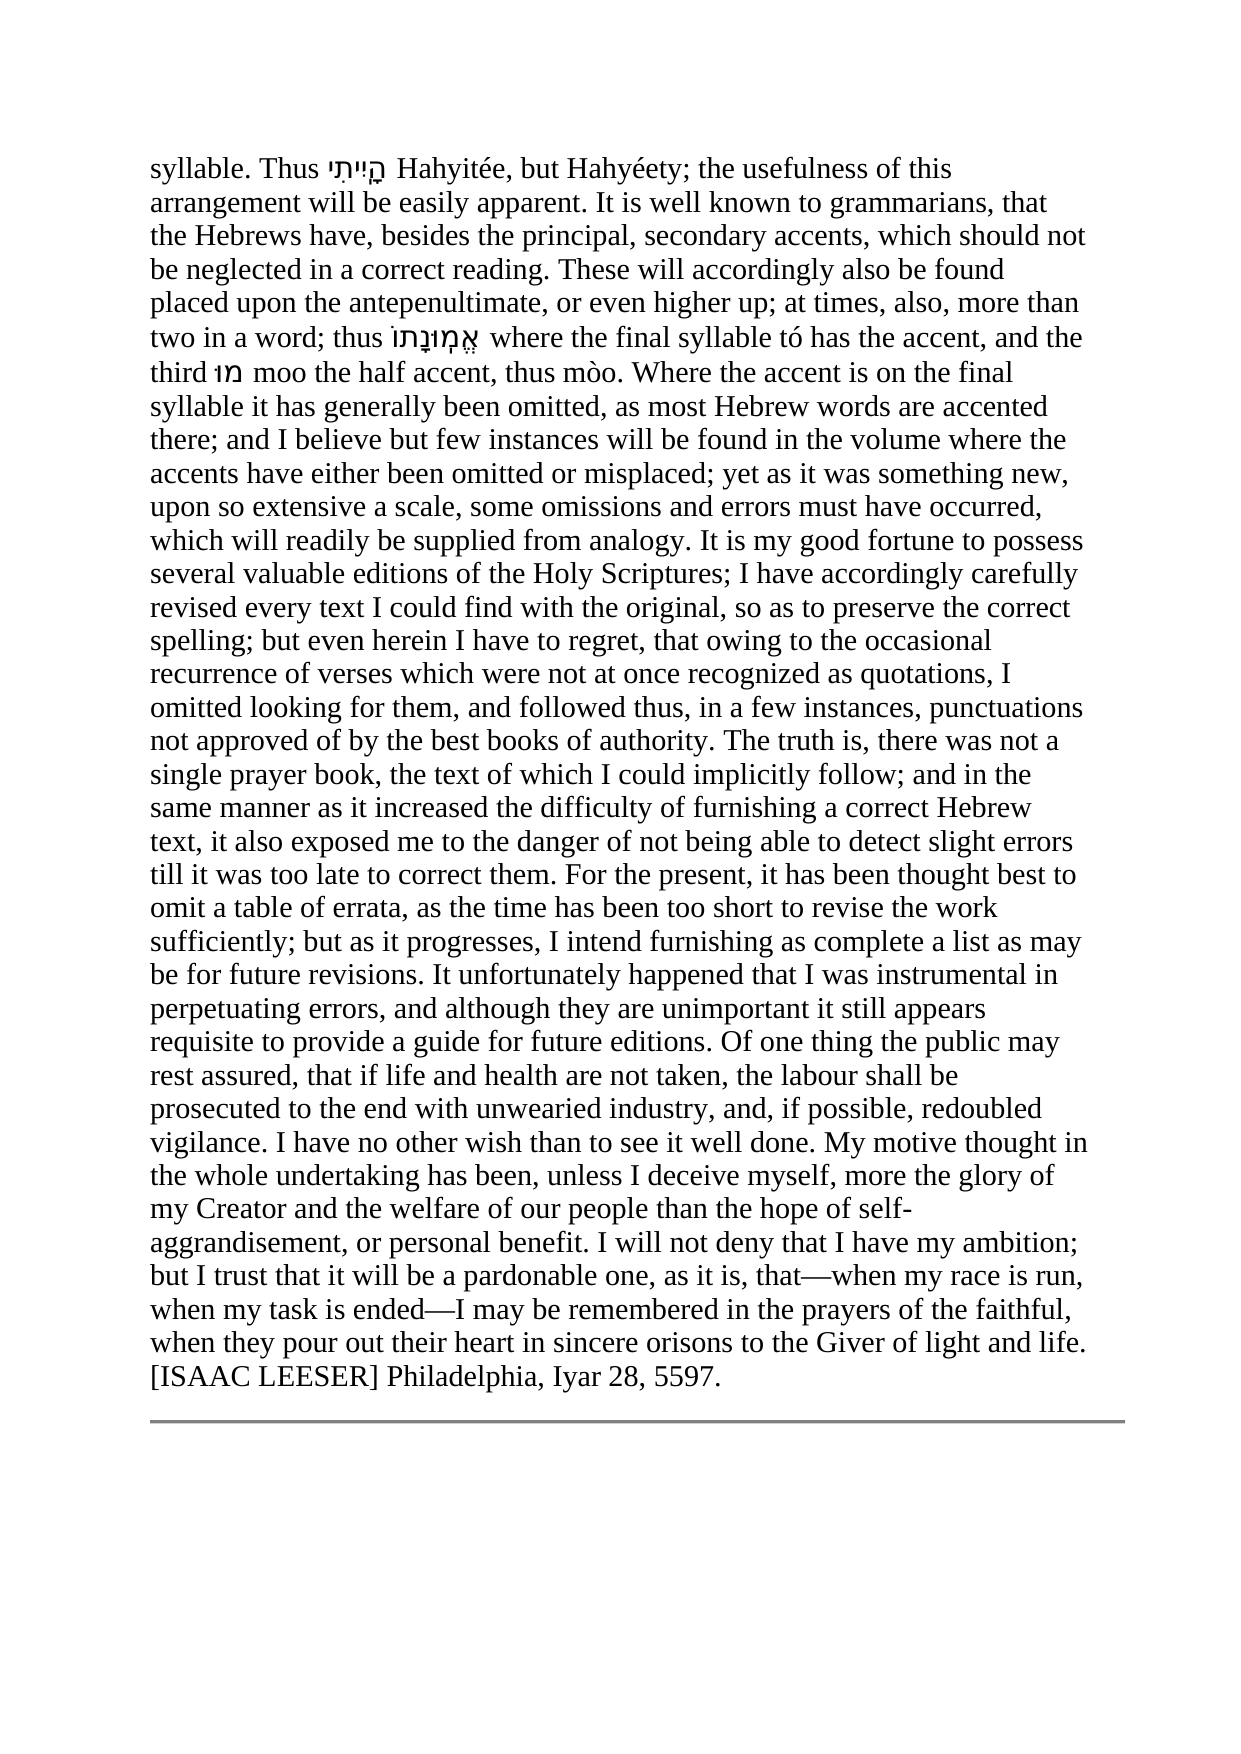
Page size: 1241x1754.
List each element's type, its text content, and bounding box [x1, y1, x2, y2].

text PREFACE. It is with emotions of sincere thankfulness to Him, “who has guided me from my first being even unto this day,” that I am enabled to lay the first volume of my long contemplated and often deferred labour before the public. The task, thus in part executed, has been a favourite scheme these several years past, and would have been sooner attempted, had it not been that ill health disabled me for a long time from undertaking the work. In the mean time my judgment has become more matured; and with the increase of years, my natural ardour and impatience have yielded to calmer reflection and more patient endurance; and I confidently hope, that the delay to which I had to submit has not, to say the least, abstracted from my abilities to do justice to the undertaking; and the fact of its being so long in contemplation has also been the means of teaching me to bear up against the difficulties, vexations, and delays incident to so complicated and laborious a work. I long since felt, that the solemnity of our worship was much impeded by the inadequate supply of prayer books; besides, the current versions did not appear to me as good as might be expected. If, however, the case were even otherwise, there seemed something very objectionable in the fact, that it has hitherto always been necessary to procure every holyday book from England, generally at an enormous cost: and in addition to this, the supply had become completely exhausted. It is true, that an edition is in progress, edited by the Hazan of the Portuguese Congregation of London, the Rev. David De Sola, which is well printed, and at a moderate price, besides being, both in the Hebrew and English, decidedly an improvement upon all its predecessors. Still I thought myself fully justified in persevering, although it might be contended, that neither on the score of economy, nor necessity, there exists any reason for my furnishing a similar work. In the first place, when I resolved upon printing this edition, it was doubtful whether Mr. De Sola would proceed, he having issued his prospectus so long before, that his delay was considered unaccountable. At length, after nearly completing my arrangements, his first volume, containing the Daily Prayers, was placed in my hands; and I conceived even after this, that although greatly improved upon former editions the new one was yet susceptible of further amendments. Those who possess Hazan De Sola’s work, can easily judge for themselves; and to those who do not, it may be sufficient to state, that this contains about fifty more pages; now make a reasonable allowance for the larger size of the Hebrew types employed by me, it would still leave forty pages added in more systematic arrangement, and supplying of various prayers, &c., omitted by my fellow-labourer. I acknowledge, cheerfully, my indebtedness to him for various hints and new views in translations; yet upon a candid comparison of the various editions of David Levi, by the editors of the books issued by the younger Justins, by Mr. De Sola, and myself, it will be seen that I, in several instances, adhered to the older translation where I thought it better than the newer ones. In many cases I certainly did introduce considerable alterations—at times amounting to new versions of entire passages; I can, however, assure the reader that they were not hastily adopted, nor carelessly executed. Mr. De Sola has made liberal use of Mendelsohn’s translations. I followed his footsteps in this respect, and consulted the opinions of the great restorer (under God) of biblical learning among us. It struck me that Mr. De Sola occasionally had not penetrated, or at all events had not correctly conveyed the meaning of the German words into English; being myself a native of the country of our great predecessors, I confidently trust that when I did copy his ideas I have not, through misapprehension, failed to give them an English dress. Let it not, however, be thought that I have furnished a translation of a translation; only that the Hebrew has been rendered according to the great light shed upon it by the great philosopher and those who preceded him in the task of elucidating the Scriptures, such as Yarchi, Aban Ezra, and other bright luminaries of our people. I do not mean to assert that this present version is all I could wish; on the contrary, it is admitted that much yet can be done to improve it. I may be asked, why I did not then make it better? to this I would reply, that our people, particularly those not conversant with the holy tongue, have been familiar from their infancy with the translation issued by David Levi; I therefore did not think myself at liberty to alter it so much as to break up all connexion between the books in common use and those now offered. I hope, therefore, to be believed, when I assert that no alterations have been introduced merely to make changes, but solely because they were requisite. It may also be left to the candour of all my readers, whether they are Hebrew scholars or not, to say whether this version, especially of the Psalms, is not more harmonious and intelligible than it was in the old books and the English Bible. It is not unlikely that I may be charged with presumption for saying that I have improved what many have for years, perhaps all their lives, thought unapproachable; yet if every one were to be deterred by this cry of presumption and vanity, surely no improvement would ever be attempted. Besides it is not to be supposed that, in my opinion at least, I would introduce alterations that are not improvements; and it remains for a discerning public to pass their judgment upon it. If they find cause for censure, let them blame ray incompetency, or even what then might be called presumption; but let their judgment not be made up hastily, nor let them condemn, because a text may not have been rendered ns their preconceived opinion would lead them to think were right. There can be no doubt that, with the best intentions to do justice to the task, much must have been overlooked; this, however, is unavoidable in a work where the editor has to superintend the mechanical part as well as the literary. Only those acquainted with printing can be fully aware of the facility which practice gives to the proof-reader of detecting errors and incongruities; and although I may have acquired a considerable facility from occasional practice, still I have often had to deplore that 1 was not more of a mechanic than I found myself. I had to make up in industry and constant application what I lacked in readiness; and I fervently hope that if slight errors or omissions should be discovered, they will be charged to the great difficulties 1 laboured under. It would not be correct to detail here all the obstacles I had to overcome; suffice it to say, that when the printing was resolved on I had no materials on hand to do it; and every thing had to be procured especially for the work. It was only on the twenty-seventh of last July, that the subject was seriously agitated, and the final resolve was not taken till the first of November. Since then the paper was manufactured, the types were cast, and even some new letters engraved; there being no persons here acquainted with Hebrew composition, vexatious delays had to be submitted to, till novices had, by perseverance and highly commendable application, rendered themselves qualified to do the work creditably; and I have no doubt, that in this public opinion will agree with me. To my own lot, also, a considerable share of labour has fallen; but this was expected, and consequently my task was cheerfully done. Although it is unusual, I cannot forbear here expressing my sense of obligation to my enterprising printers for their kind forbearance with me in all the unpleasantness necessarily attendant on a stranger to the business so often entering and interfering in their peculiar province; and it affords me sincere gratification to be able to bear public testimony to their urbanity and obliging disposition. The mechanical execution will doubtlessly elicit the approbation of the judicious—if this is obtained, one of my wishes is abundantly gratified. In imitation of several works printed in Germany, I have placed an accent mark ( ֽ ) on every word the accent of which is on the penultimate syllable. Thus הָיִֽיתִי Hahyitée, but Hahyéety; the usefulness of this arrangement will be easily apparent. It is well known to grammarians, that the Hebrews have, besides the principal, secondary accents, which should not be neglected in a correct reading. These will accordingly also be found placed upon the antepenultimate, or even higher up; at times, also, more than two in a word; thus אֱמֽוּנָתוֹ where the final syllable tó has the accent, and the third מוּ moo the half accent, thus mòo. Where the accent is on the final syllable it has generally been omitted, as most Hebrew words are accented there; and I believe but few instances will be found in the volume where the accents have either been omitted or misplaced; yet as it was something new, upon so extensive a scale, some omissions and errors must have occurred, which will readily be supplied from analogy. It is my good fortune to possess several valuable editions of the Holy Scriptures; I have accordingly carefully revised every text I could find with the original, so as to preserve the correct spelling; but even herein I have to regret, that owing to the occasional recurrence of verses which were not at once recognized as quotations, I omitted looking for them, and followed thus, in a few instances, punctuations not approved of by the best books of authority. The truth is, there was not a single prayer book, the text of which I could implicitly follow; and in the same manner as it increased the difficulty of furnishing a correct Hebrew text, it also exposed me to the danger of not being able to detect slight errors till it was too late to correct them. For the present, it has been thought best to omit a table of errata, as the time has been too short to revise the work sufficiently; but as it progresses, I intend furnishing as complete a list as may be for future revisions. It unfortunately happened that I was instrumental in perpetuating errors, and although they are unimportant it still appears requisite to provide a guide for future editions. Of one thing the public may rest assured, that if life and health are not taken, the labour shall be prosecuted to the end with unwearied industry, and, if possible, redoubled vigilance. I have no other wish than to see it well done. My motive thought in the whole undertaking has been, unless I deceive myself, more the glory of my Creator and the welfare of our people than the hope of self-aggrandisement, or personal benefit. I will not deny that I have my ambition; but I trust that it will be a pardonable one, as it is, that—when my race is run, when my task is ended—I may be remembered in the prayers of the faithful, when they pour out their heart in sincere orisons to the Giver of light and life. [ISAAC LEESER] Philadelphia, Iyar 28, 5597. [150, 150, 1090, 1392]
